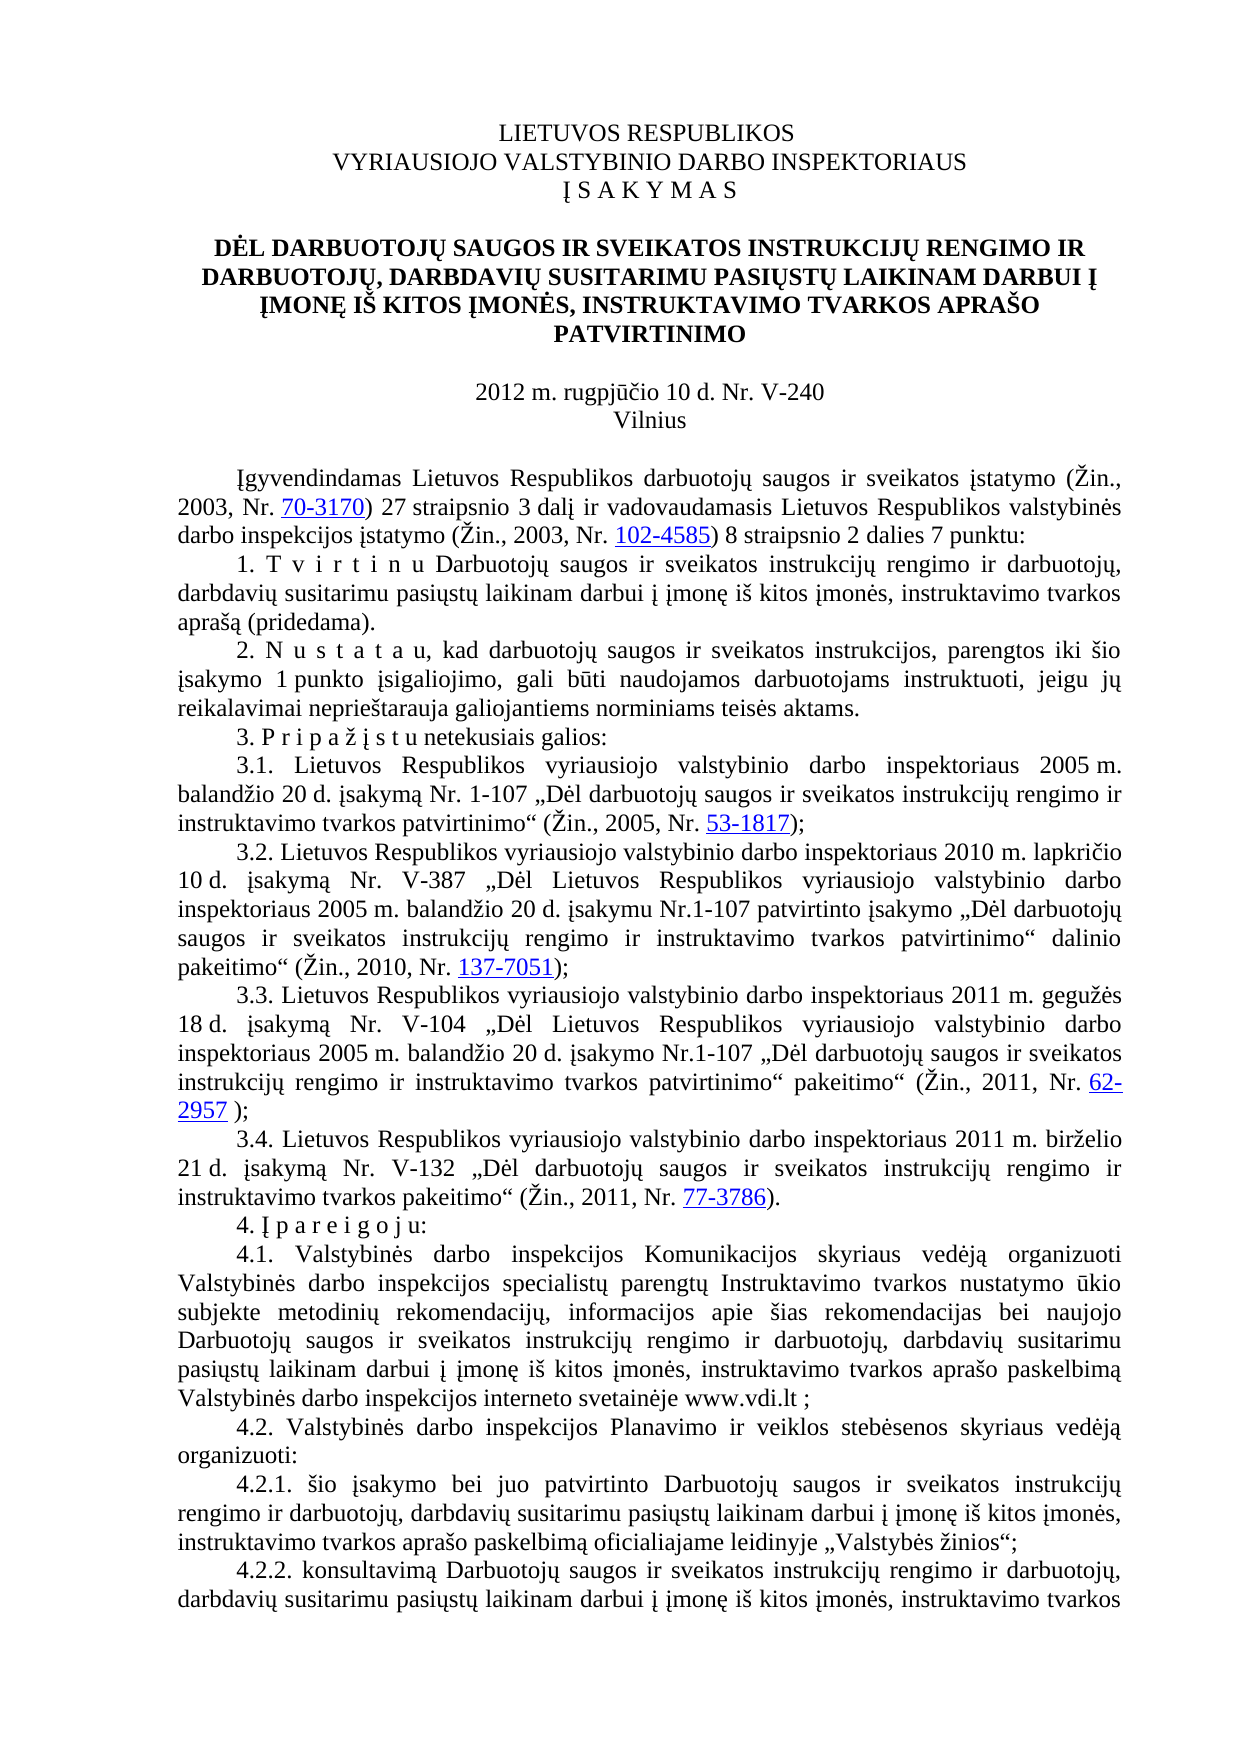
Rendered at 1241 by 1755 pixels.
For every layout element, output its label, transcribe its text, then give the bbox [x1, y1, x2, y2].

text DĖL DARBUOTOJŲ SAUGOS IR SVEIKATOS INSTRUKCIJŲ RENGIMO IR DARBUOTOJŲ, DARBDAVIŲ SUSITARIMU PASIŲSTŲ LAIKINAM DARBUI Į ĮMONĘ IŠ KITOS ĮMONĖS, INSTRUKTAVIMO TVARKOS APRAŠO PATVIRTINIMO [177, 233, 1122, 348]
text 4.2.2. konsultavimą Darbuotojų saugos ir sveikatos instrukcijų rengimo ir darbuotojų, darbdavių susitarimu pasiųstų laikinam darbui į įmonę iš kitos įmonės, instruktavimo tvarkos [177, 1556, 1122, 1613]
text 4.2.1. šio įsakymo bei juo patvirtinto Darbuotojų saugos ir sveikatos instrukcijų rengimo ir darbuotojų, darbdavių susitarimu pasiųstų laikinam darbui į įmonę iš kitos įmonės, instruktavimo tvarkos aprašo paskelbimą oficialiajame leidinyje „Valstybės žinios“; [177, 1469, 1122, 1556]
text 2012 m. rugpjūčio 10 d. Nr. V-240 [177, 377, 1122, 406]
text 3. P r i p a ž į s t u netekusiais galios: [177, 722, 1122, 751]
text LIETUVOS RESPUBLIKOS VYRIAUSIOJO VALSTYBINIO DARBO INSPEKTORIAUS [177, 118, 1122, 176]
text 4.2. Valstybinės darbo inspekcijos Planavimo ir veiklos stebėsenos skyriaus vedėją organizuoti: [177, 1412, 1122, 1469]
text 4. Į p a r e i g o j u: [177, 1211, 1122, 1239]
text 4.1. Valstybinės darbo inspekcijos Komunikacijos skyriaus vedėją organizuoti Valstybinės darbo inspekcijos specialistų parengtų Instruktavimo tvarkos nustatymo ūkio subjekte metodinių rekomendacijų, informacijos apie šias rekomendacijas bei naujojo Darbuotojų saugos ir sveikatos instrukcijų rengimo ir darbuotojų, darbdavių susitarimu pasiųstų laikinam darbui į įmonę iš kitos įmonės, instruktavimo tvarkos aprašo paskelbimą Valstybinės darbo inspekcijos interneto svetainėje www.vdi.lt ; [177, 1239, 1122, 1412]
text 3.1. Lietuvos Respublikos vyriausiojo valstybinio darbo inspektoriaus 2005 m. balandžio 20 d. įsakymą Nr. 1-107 „Dėl darbuotojų saugos ir sveikatos instrukcijų rengimo ir instruktavimo tvarkos patvirtinimo“ (Žin., 2005, Nr. 53-1817); [177, 751, 1122, 837]
text Į S A K Y M A S [177, 176, 1122, 204]
text 3.4. Lietuvos Respublikos vyriausiojo valstybinio darbo inspektoriaus 2011 m. birželio 21 d. įsakymą Nr. V-132 „Dėl darbuotojų saugos ir sveikatos instrukcijų rengimo ir instruktavimo tvarkos pakeitimo“ (Žin., 2011, Nr. 77-3786). [177, 1124, 1122, 1211]
text Įgyvendindamas Lietuvos Respublikos darbuotojų saugos ir sveikatos įstatymo (Žin., 2003, Nr. 70-3170) 27 straipsnio 3 dalį ir vadovaudamasis Lietuvos Respublikos valstybinės darbo inspekcijos įstatymo (Žin., 2003, Nr. 102-4585) 8 straipsnio 2 dalies 7 punktu: [177, 463, 1122, 549]
text Vilnius [177, 406, 1122, 434]
text 3.2. Lietuvos Respublikos vyriausiojo valstybinio darbo inspektoriaus 2010 m. lapkričio 10 d. įsakymą Nr. V-387 „Dėl Lietuvos Respublikos vyriausiojo valstybinio darbo inspektoriaus 2005 m. balandžio 20 d. įsakymu Nr.1-107 patvirtinto įsakymo „Dėl darbuotojų saugos ir sveikatos instrukcijų rengimo ir instruktavimo tvarkos patvirtinimo“ dalinio pakeitimo“ (Žin., 2010, Nr. 137-7051); [177, 837, 1122, 981]
text 3.3. Lietuvos Respublikos vyriausiojo valstybinio darbo inspektoriaus 2011 m. gegužės 18 d. įsakymą Nr. V-104 „Dėl Lietuvos Respublikos vyriausiojo valstybinio darbo inspektoriaus 2005 m. balandžio 20 d. įsakymo Nr.1-107 „Dėl darbuotojų saugos ir sveikatos instrukcijų rengimo ir instruktavimo tvarkos patvirtinimo“ pakeitimo“ (Žin., 2011, Nr. 62-2957 ); [177, 981, 1122, 1124]
text 1. T v i r t i n u Darbuotojų saugos ir sveikatos instrukcijų rengimo ir darbuotojų, darbdavių susitarimu pasiųstų laikinam darbui į įmonę iš kitos įmonės, instruktavimo tvarkos aprašą (pridedama). [177, 549, 1122, 636]
text 2. N u s t a t a u, kad darbuotojų saugos ir sveikatos instrukcijos, parengtos iki šio įsakymo 1 punkto įsigaliojimo, gali būti naudojamos darbuotojams instruktuoti, jeigu jų reikalavimai neprieštarauja galiojantiems norminiams teisės aktams. [177, 636, 1122, 722]
